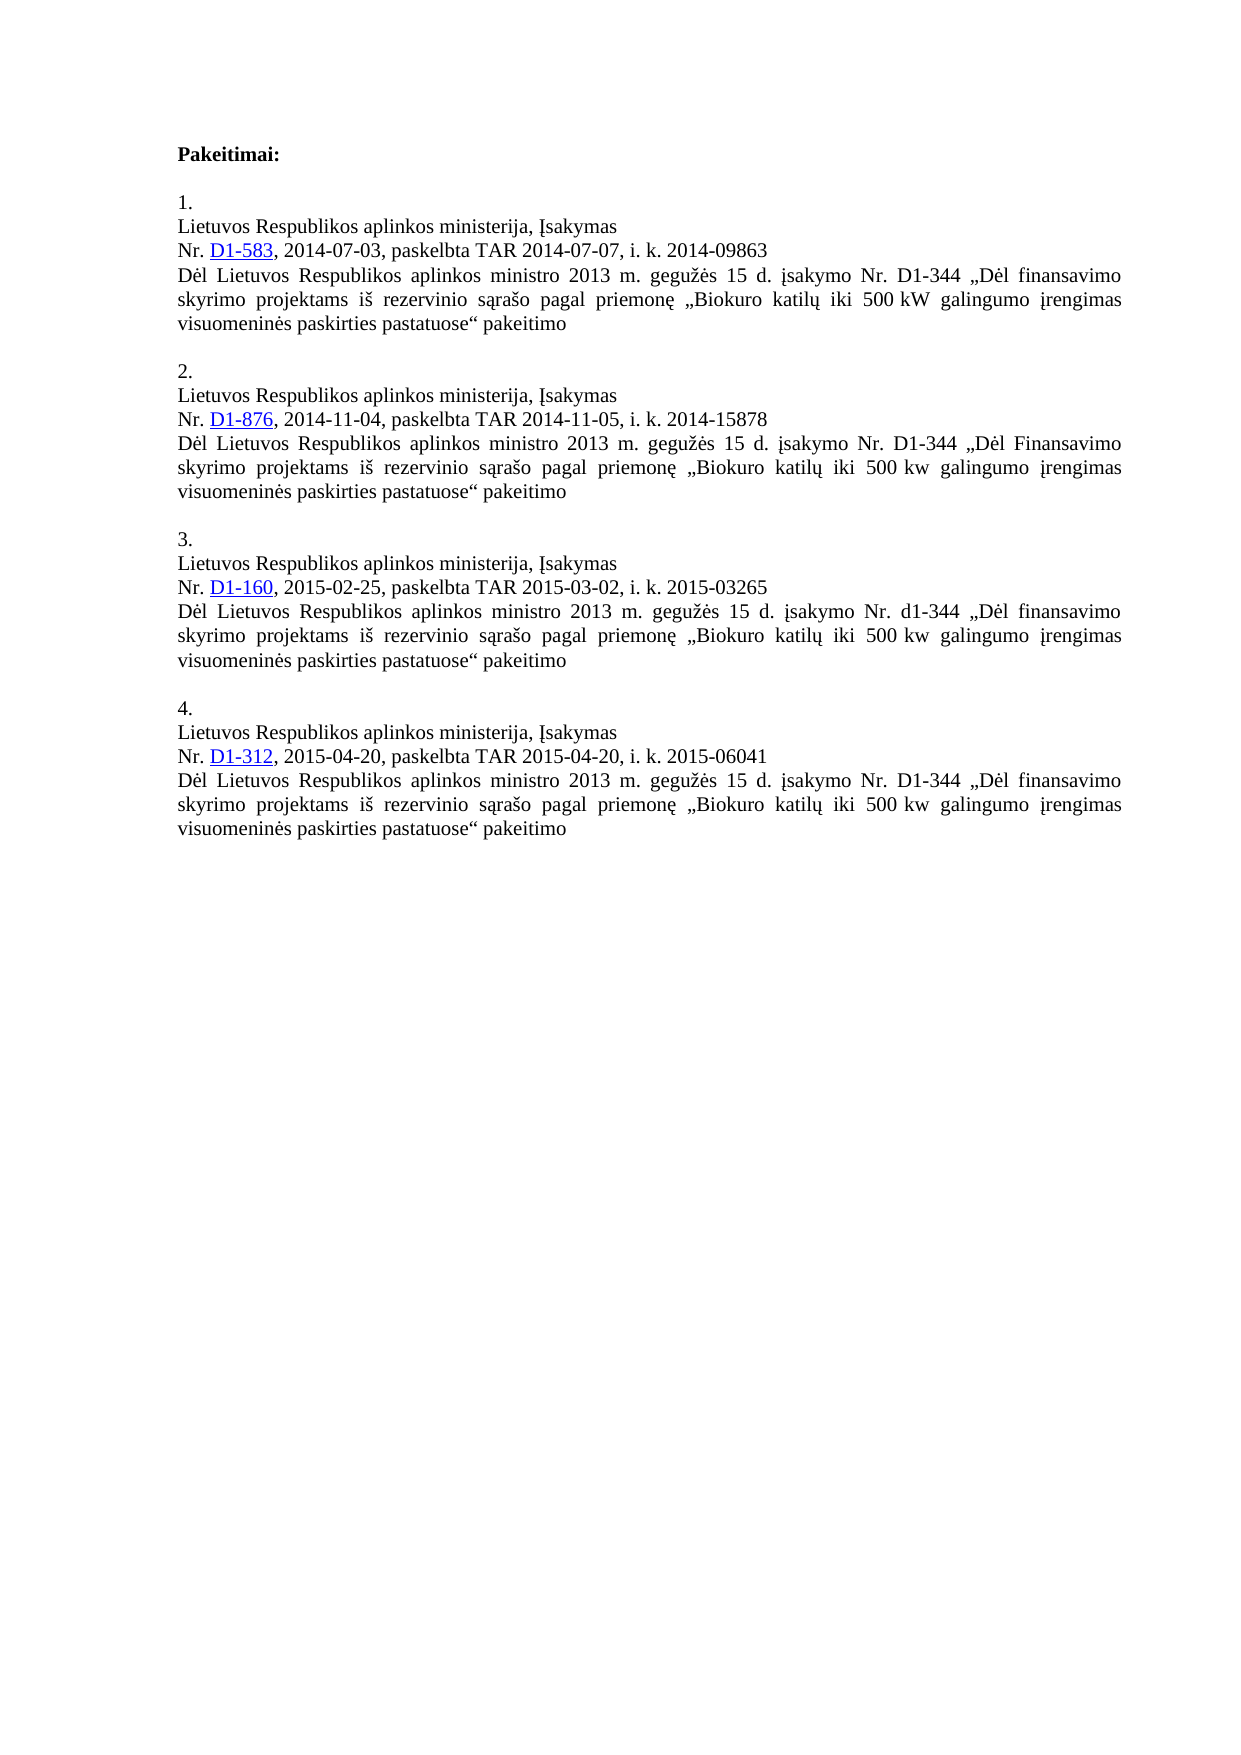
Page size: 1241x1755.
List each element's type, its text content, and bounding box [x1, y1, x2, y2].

text Lietuvos Respublikos aplinkos ministerija, Įsakymas [177, 214, 1122, 238]
text Pakeitimai: [177, 142, 1122, 166]
text Nr. D1-583, 2014-07-03, paskelbta TAR 2014-07-07, i. k. 2014-09863 [177, 238, 1122, 262]
text Dėl Lietuvos Respublikos aplinkos ministro 2013 m. gegužės 15 d. įsakymo Nr. D1-344 „Dėl Finansavimo skyrimo projektams iš rezervinio sąrašo pagal priemonę „Biokuro katilų iki 500 kw galingumo įrengimas visuomeninės paskirties pastatuose“ pakeitimo [177, 431, 1122, 503]
text Dėl Lietuvos Respublikos aplinkos ministro 2013 m. gegužės 15 d. įsakymo Nr. d1-344 „Dėl finansavimo skyrimo projektams iš rezervinio sąrašo pagal priemonę „Biokuro katilų iki 500 kw galingumo įrengimas visuomeninės paskirties pastatuose“ pakeitimo [177, 599, 1122, 672]
text Dėl Lietuvos Respublikos aplinkos ministro 2013 m. gegužės 15 d. įsakymo Nr. D1-344 „Dėl finansavimo skyrimo projektams iš rezervinio sąrašo pagal priemonę „Biokuro katilų iki 500 kw galingumo įrengimas visuomeninės paskirties pastatuose“ pakeitimo [177, 768, 1122, 840]
text Lietuvos Respublikos aplinkos ministerija, Įsakymas [177, 551, 1122, 575]
text Nr. D1-312, 2015-04-20, paskelbta TAR 2015-04-20, i. k. 2015-06041 [177, 744, 1122, 768]
text Dėl Lietuvos Respublikos aplinkos ministro 2013 m. gegužės 15 d. įsakymo Nr. D1-344 „Dėl finansavimo skyrimo projektams iš rezervinio sąrašo pagal priemonę „Biokuro katilų iki 500 kW galingumo įrengimas visuomeninės paskirties pastatuose“ pakeitimo [177, 262, 1122, 335]
text 3. [177, 527, 1122, 551]
text Lietuvos Respublikos aplinkos ministerija, Įsakymas [177, 383, 1122, 407]
text Nr. D1-876, 2014-11-04, paskelbta TAR 2014-11-05, i. k. 2014-15878 [177, 407, 1122, 431]
text 2. [177, 359, 1122, 383]
text 4. [177, 696, 1122, 720]
text Nr. D1-160, 2015-02-25, paskelbta TAR 2015-03-02, i. k. 2015-03265 [177, 575, 1122, 599]
text 1. [177, 190, 1122, 214]
text Lietuvos Respublikos aplinkos ministerija, Įsakymas [177, 720, 1122, 744]
